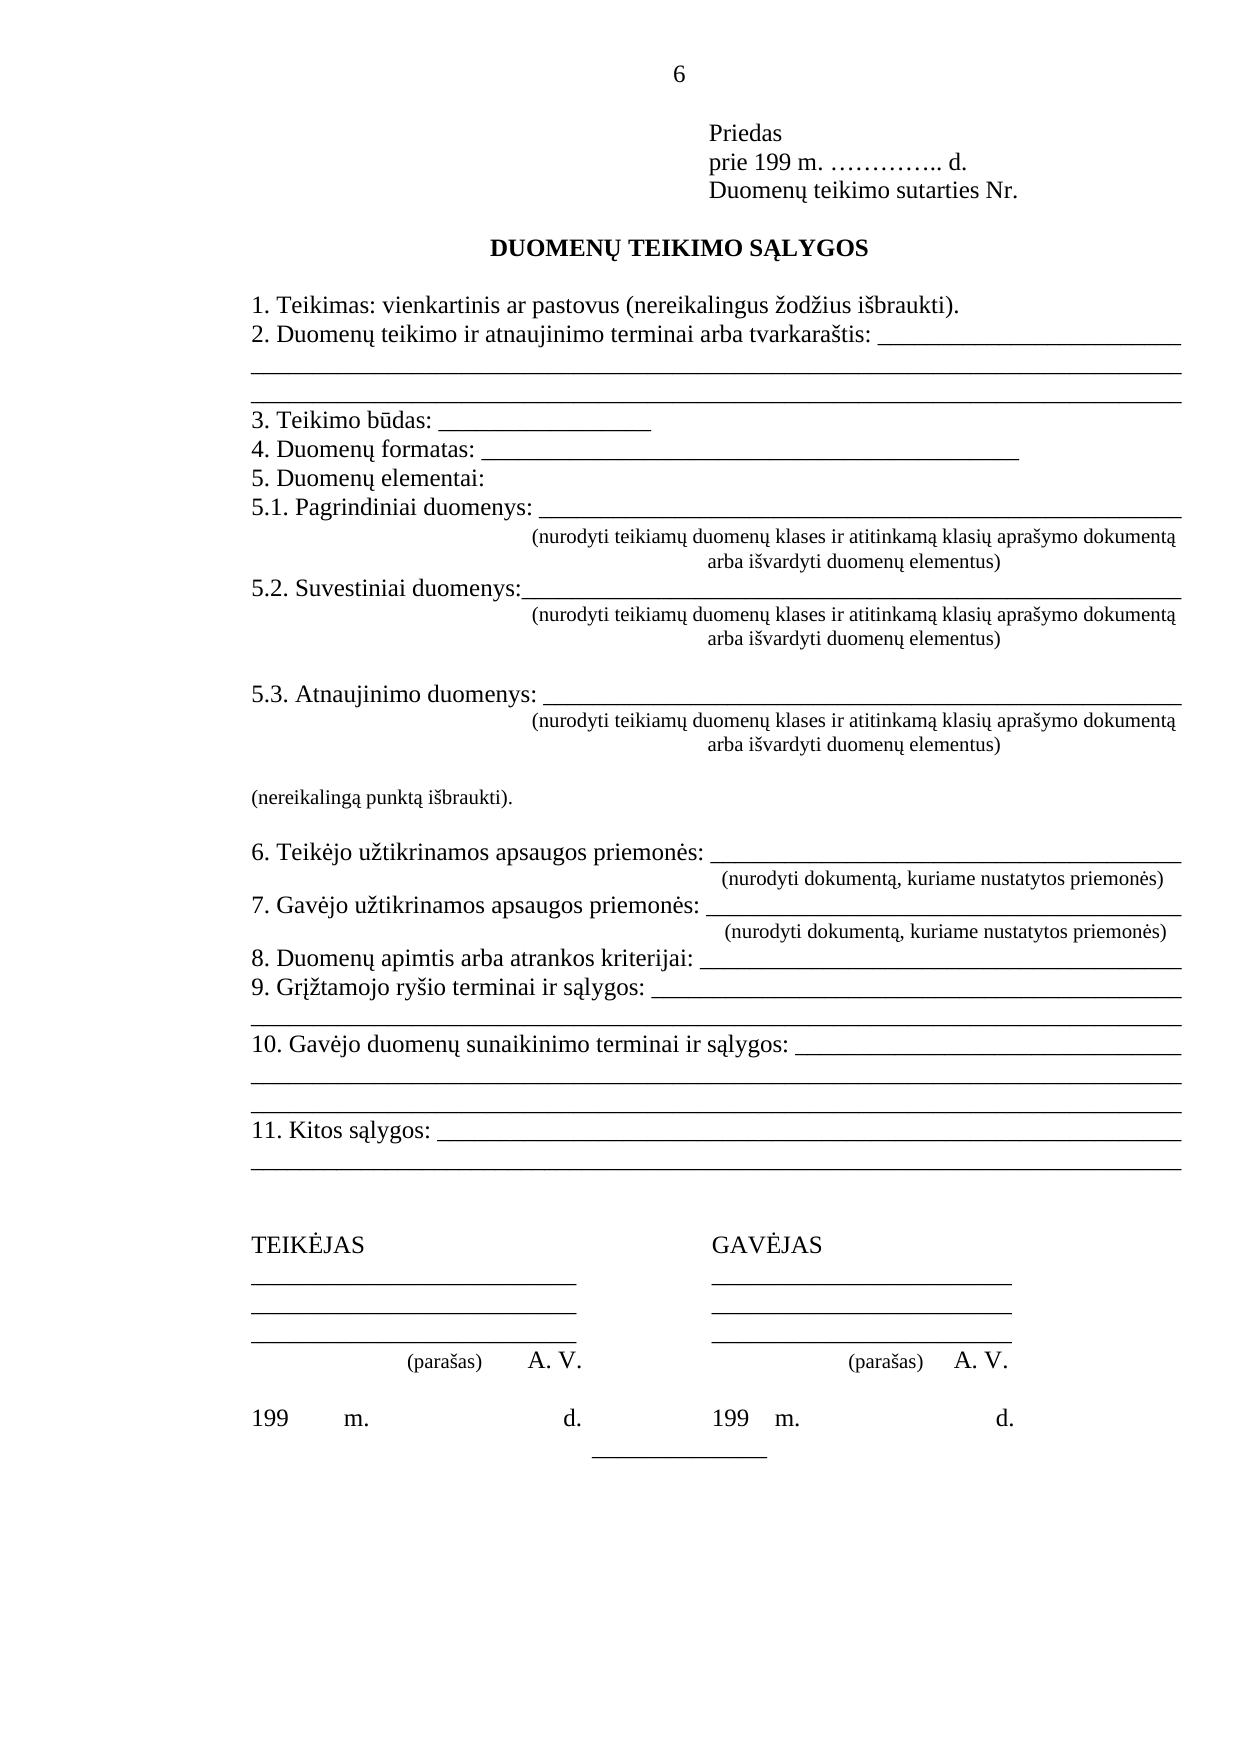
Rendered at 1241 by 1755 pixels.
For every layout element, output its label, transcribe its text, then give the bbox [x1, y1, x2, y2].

text (parašas) A. V. (parašas) A. V. [177, 1346, 1181, 1374]
text 199 m. d. 199 m. d. [177, 1403, 1181, 1432]
text prie 199 m. ………….. d. [177, 147, 1181, 176]
text (nurodyti dokumentą, kuriame nustatytos priemonės) [177, 919, 1181, 943]
text arba išvardyti duomenų elementus) [177, 732, 1181, 756]
text 6. Teikėjo užtikrinamos apsaugos priemonės: [177, 837, 1181, 866]
text 4. Duomenų formatas: ___________________________________________ [177, 434, 1181, 463]
text (nurodyti teikiamų duomenų klases ir atitinkamą klasių aprašymo dokumentą [177, 708, 1181, 732]
text ______________ [177, 1432, 1181, 1461]
text 3. Teikimo būdas: _________________ [177, 406, 1181, 434]
text 9. Grįžtamojo ryšio terminai ir sąlygos: [177, 972, 1181, 1001]
text DUOMENŲ TEIKIMO SĄLYGOS [177, 233, 1181, 262]
text TEIKĖJAS GAVĖJAS [177, 1231, 1181, 1259]
text 2. Duomenų teikimo ir atnaujinimo terminai arba tvarkaraštis: [177, 319, 1181, 348]
text __________________________ ________________________ [177, 1259, 1181, 1288]
text __________________________ ________________________ [177, 1317, 1181, 1346]
text 5. Duomenų elementai: [177, 463, 1181, 492]
text arba išvardyti duomenų elementus) [177, 549, 1181, 573]
text (nurodyti teikiamų duomenų klases ir atitinkamą klasių aprašymo dokumentą [177, 602, 1181, 626]
text (nereikalingą punktą išbraukti). [177, 785, 1181, 809]
text 5.2. Suvestiniai duomenys: [177, 573, 1181, 602]
text (nurodyti teikiamų duomenų klases ir atitinkamą klasių aprašymo dokumentą [177, 521, 1181, 549]
text _______________________________________________ [177, 1144, 1181, 1173]
text 10. Gavėjo duomenų sunaikinimo terminai ir sąlygos: [177, 1029, 1181, 1058]
text (nurodyti dokumentą, kuriame nustatytos priemonės) [177, 866, 1181, 890]
text Priedas [177, 118, 1181, 147]
text 7. Gavėjo užtikrinamos apsaugos priemonės: [177, 890, 1181, 919]
text __________________________ ________________________ [177, 1288, 1181, 1317]
text 1. Teikimas: vienkartinis ar pastovus (nereikalingus žodžius išbraukti). [177, 291, 1181, 319]
text Duomenų teikimo sutarties Nr. [177, 176, 1181, 204]
text arba išvardyti duomenų elementus) [177, 626, 1181, 650]
text 11. Kitos sąlygos: [177, 1116, 1181, 1144]
text 5.1. Pagrindiniai duomenys: [177, 492, 1181, 521]
text 5.3. Atnaujinimo duomenys: [177, 679, 1181, 708]
text 8. Duomenų apimtis arba atrankos kriterijai: [177, 943, 1181, 972]
